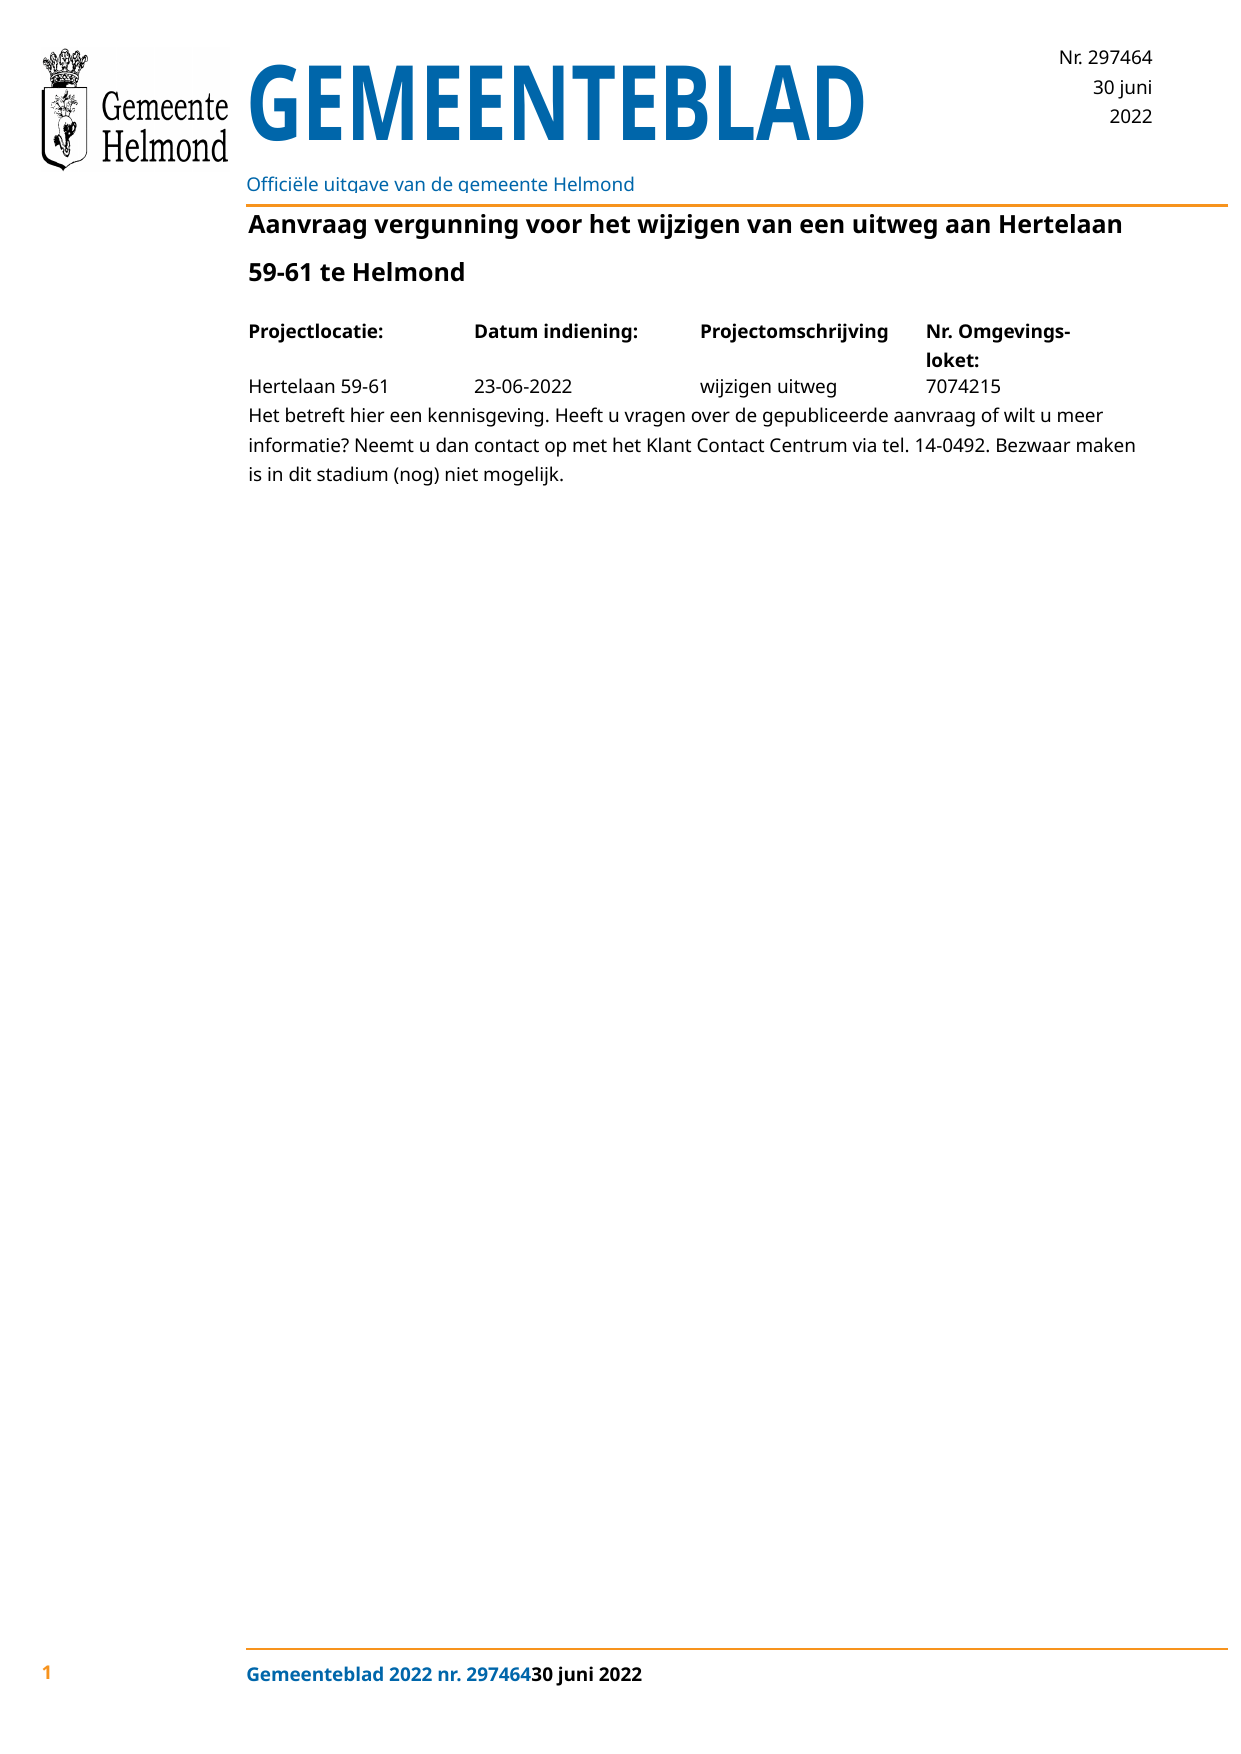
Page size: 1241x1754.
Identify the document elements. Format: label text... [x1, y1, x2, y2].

text Het betreft hier een kennisgeving. Heeft u vragen over de gepubliceerde aanvraag of wilt u meer informatie? Neemt u dan contact op met het Klant Contact Centrum via tel. 14-0492. Bezwaar maken is in dit stadium (nog) niet mogelijk. [248, 402, 1152, 487]
table_cell Hertelaan 59-61 [248, 373, 474, 399]
table_header Projectomschrijving [700, 318, 926, 373]
text Aanvraag vergunning voor het wijzigen van een uitweg aan Hertelaan 59-61 te Helmond [248, 207, 1152, 288]
table_header Projectlocatie: [248, 318, 474, 373]
table_cell wijzigen uitweg [700, 373, 926, 399]
table_header Nr. Omgevings- loket: [926, 318, 1152, 373]
picture [41, 47, 231, 172]
table_header Datum indiening: [474, 318, 700, 373]
table_cell 7074215 [926, 373, 1152, 399]
table_cell 23-06-2022 [474, 373, 700, 399]
